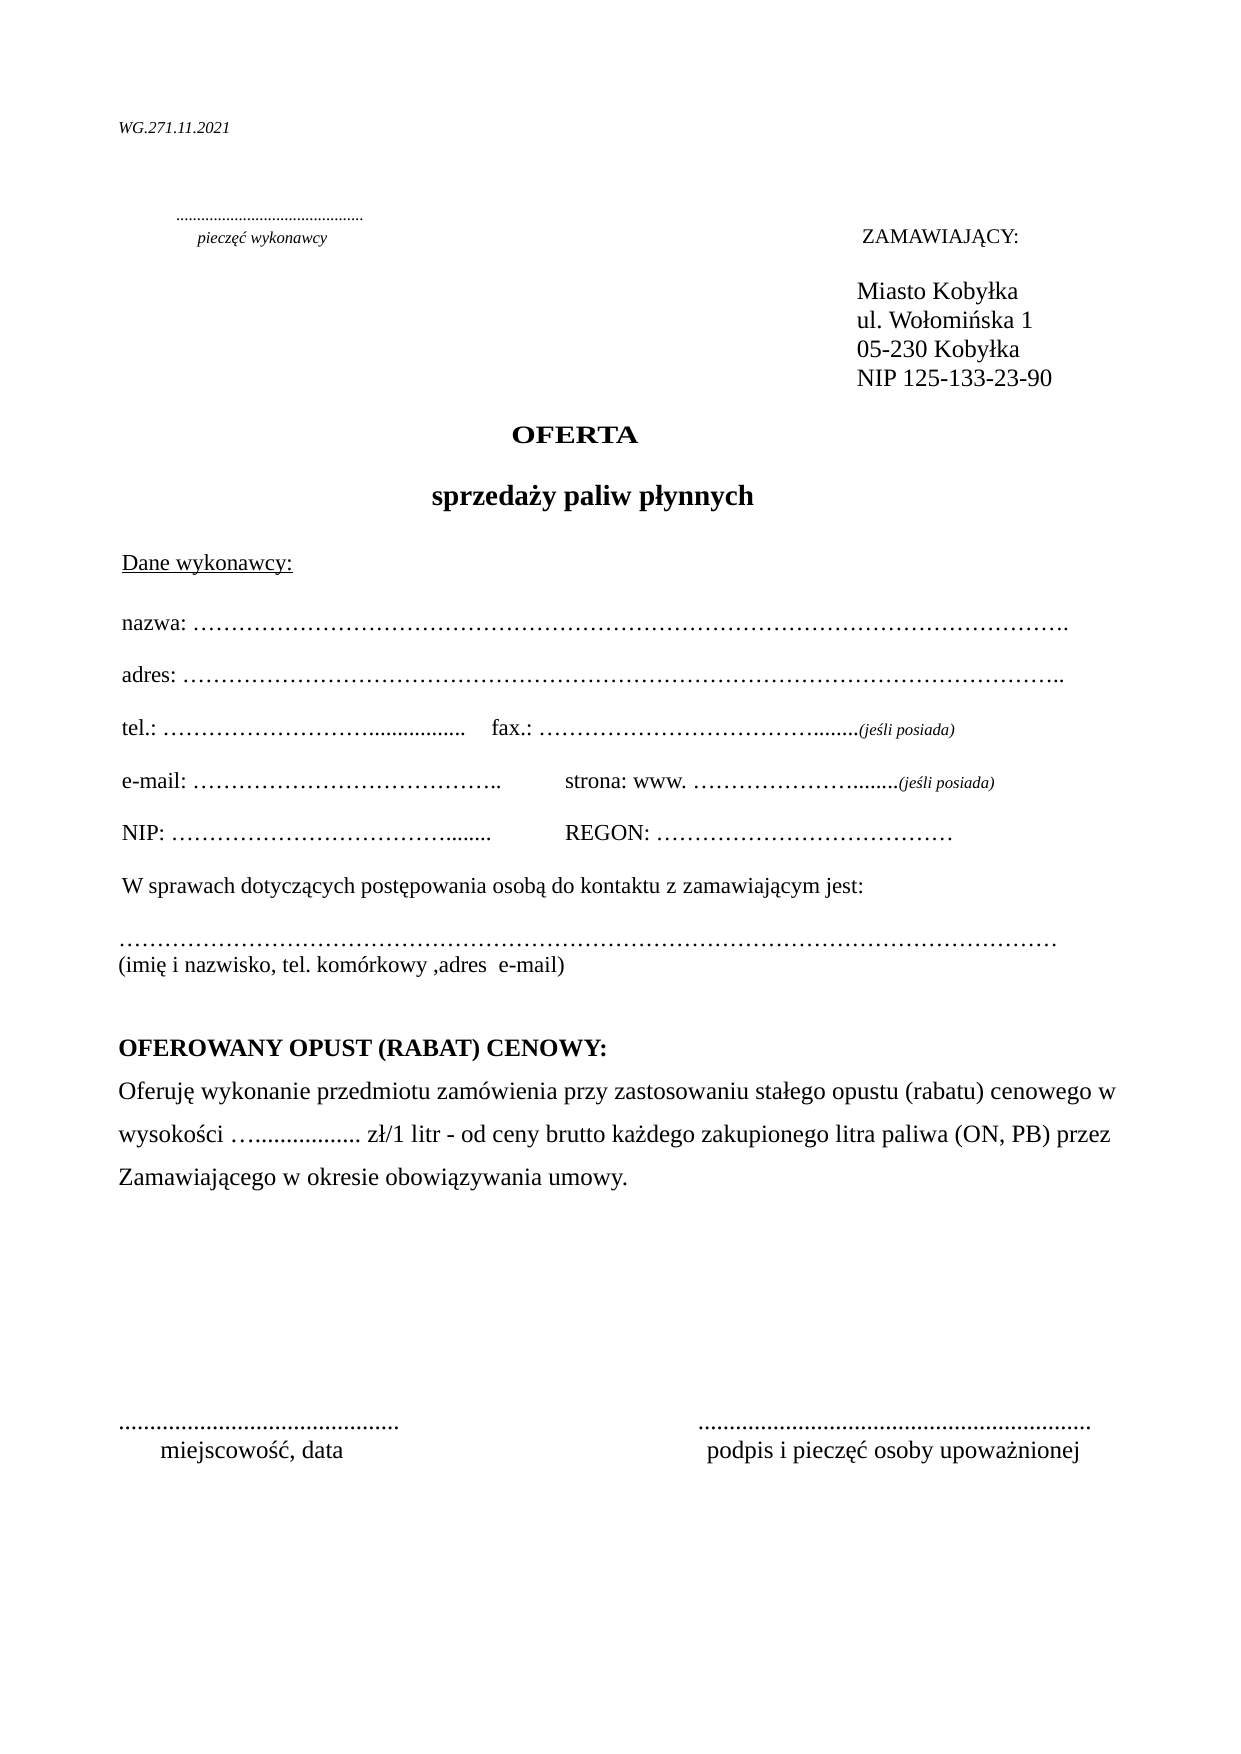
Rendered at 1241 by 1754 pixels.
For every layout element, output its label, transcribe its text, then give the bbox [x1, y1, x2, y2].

text …………………………………………………………………………………………………………… [118, 925, 1122, 951]
text WG.271.11.2021 [118, 118, 1122, 137]
text adres: …………………………………………………………………………………………………….. [122, 661, 1122, 688]
text ul. Wołomińska 1 [118, 305, 1122, 334]
text NIP: ………………………………........ REGON: ………………………………… [122, 819, 1122, 846]
text Oferuję wykonanie przedmiotu zamówienia przy zastosowaniu stałego opustu (rabatu) cenowego w wysokości …................. zł/1 litr - od ceny brutto każdego zakupionego litra paliwa (ON, PB) przez Zamawiającego w okresie obowiązywania umowy. [118, 1076, 1122, 1191]
text 05-230 Kobyłka [118, 334, 1122, 363]
text Miasto Kobyłka [118, 276, 1122, 305]
text W sprawach dotyczących postępowania osobą do kontaktu z zamawiającym jest: [122, 872, 1122, 898]
text miejscowość, data podpis i pieczęć osoby upoważnionej [118, 1435, 1122, 1464]
text nazwa: ……………………………………………………………………………………………………. [122, 609, 1122, 635]
text OFERTA [118, 420, 1122, 449]
text e-mail: ………………………………….. strona: www. …………………........(jeśli posiada) [122, 767, 1122, 793]
text (imię i nazwisko, tel. komórkowy ,adres e-mail) [118, 951, 842, 978]
text Dane wykonawcy: [122, 545, 1122, 577]
text tel.: ………………………................. fax.: ………………………………........(jeśli posiada) [122, 714, 1122, 740]
text OFEROWANY OPUST (RABAT) CENOWY: [118, 1033, 1122, 1061]
text ............................................. ............................................................... [118, 1406, 1122, 1435]
text pieczęć wykonawcy ZAMAWIAJĄCY: [118, 223, 1122, 248]
text sprzedaży paliw płynnych [118, 478, 1122, 511]
text NIP 125-133-23-90 [118, 363, 1122, 391]
text ............................................. [118, 204, 421, 223]
